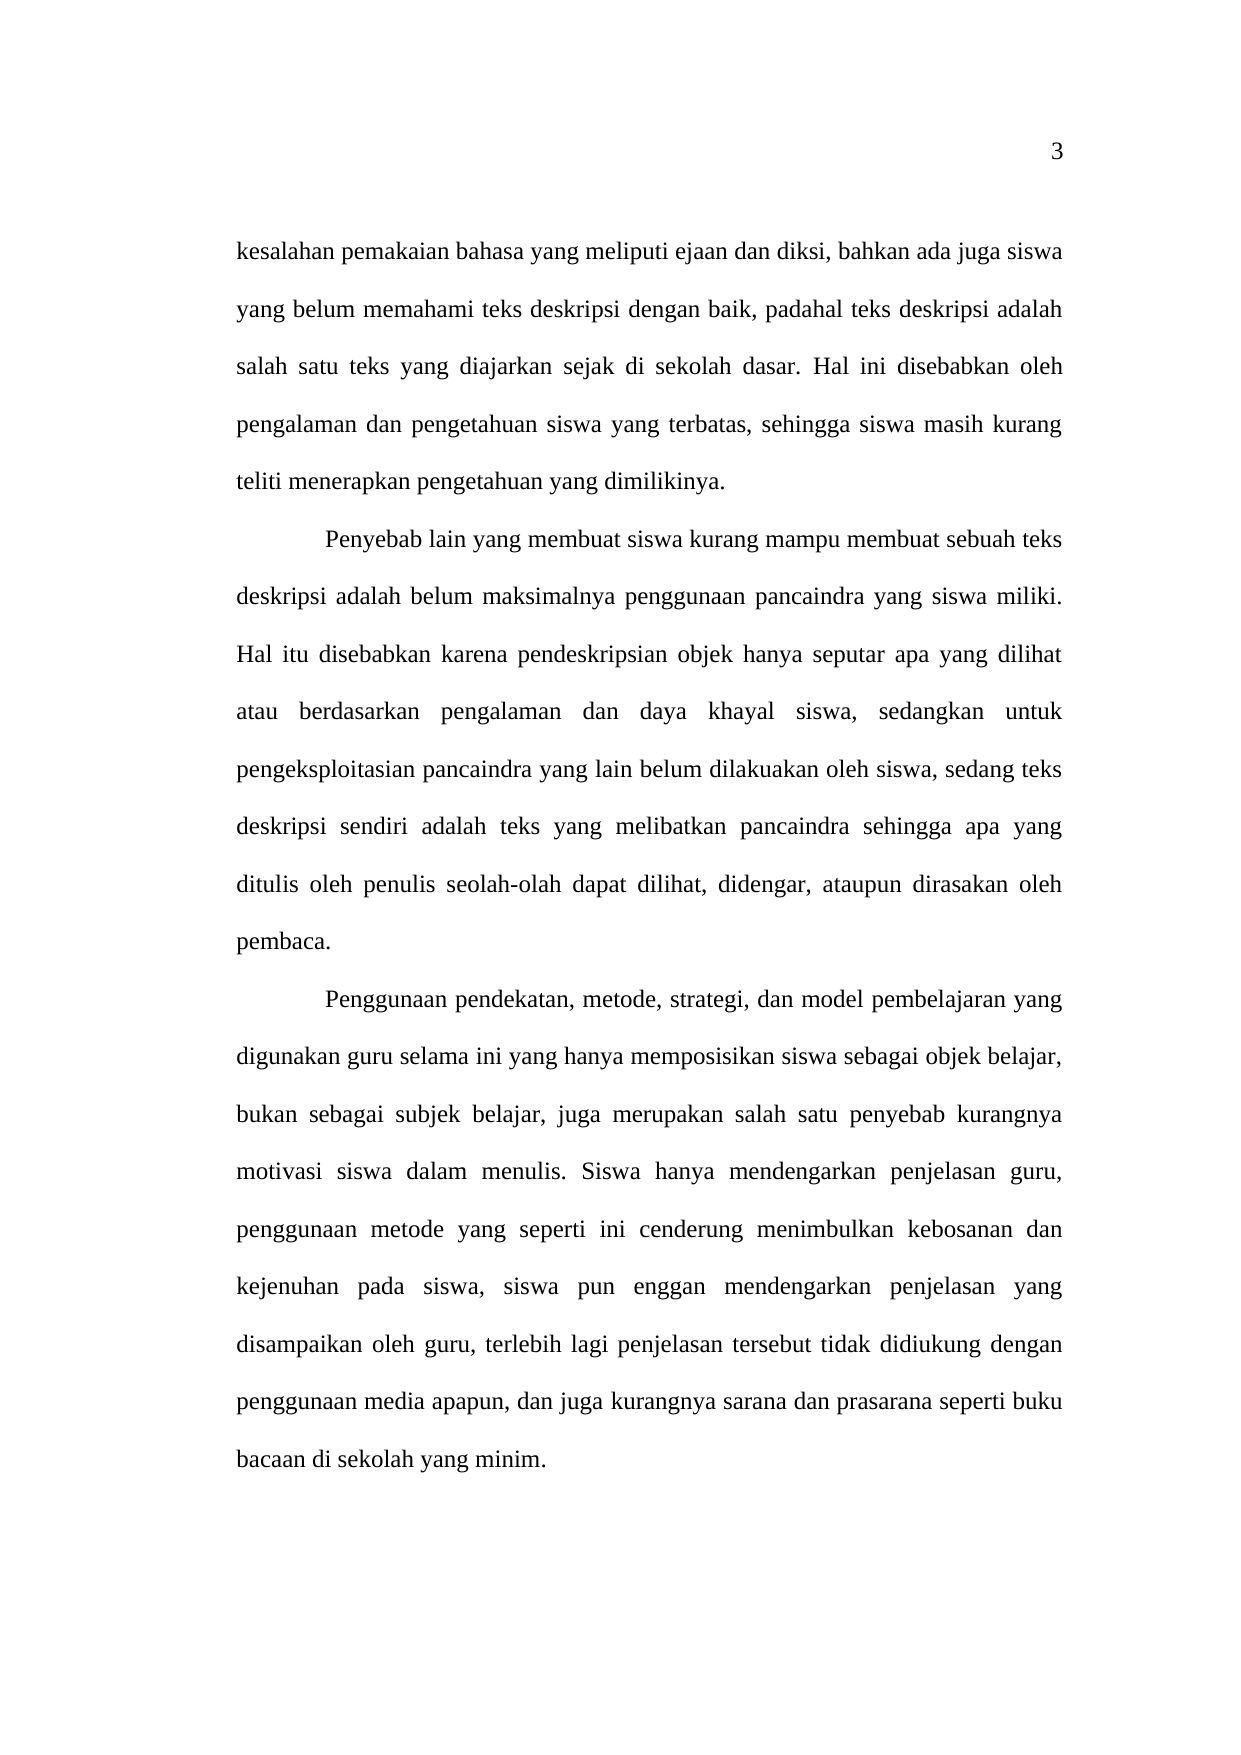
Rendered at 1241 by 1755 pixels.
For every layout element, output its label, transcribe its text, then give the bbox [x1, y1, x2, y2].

text kesalahan pemakaian bahasa yang meliputi ejaan dan diksi, bahkan ada juga siswa yang belum memahami teks deskripsi dengan baik, padahal teks deskripsi adalah salah satu teks yang diajarkan sejak di sekolah dasar. Hal ini disebabkan oleh pengalaman dan pengetahuan siswa yang terbatas, sehingga siswa masih kurang teliti menerapkan pengetahuan yang dimilikinya. [236, 236, 1063, 495]
text Penyebab lain yang membuat siswa kurang mampu membuat sebuah teks deskripsi adalah belum maksimalnya penggunaan pancaindra yang siswa miliki. Hal itu disebabkan karena pendeskripsian objek hanya seputar apa yang dilihat atau berdasarkan pengalaman dan daya khayal siswa, sedangkan untuk pengeksploitasian pancaindra yang lain belum dilakuakan oleh siswa, sedang teks deskripsi sendiri adalah teks yang melibatkan pancaindra sehingga apa yang ditulis oleh penulis seolah-olah dapat dilihat, didengar, ataupun dirasakan oleh pembaca. [236, 524, 1063, 955]
text Penggunaan pendekatan, metode, strategi, dan model pembelajaran yang digunakan guru selama ini yang hanya memposisikan siswa sebagai objek belajar, bukan sebagai subjek belajar, juga merupakan salah satu penyebab kurangnya motivasi siswa dalam menulis. Siswa hanya mendengarkan penjelasan guru, penggunaan metode yang seperti ini cenderung menimbulkan kebosanan dan kejenuhan pada siswa, siswa pun enggan mendengarkan penjelasan yang disampaikan oleh guru, terlebih lagi penjelasan tersebut tidak didiukung dengan penggunaan media apapun, dan juga kurangnya sarana dan prasarana seperti buku bacaan di sekolah yang minim. [236, 984, 1063, 1472]
